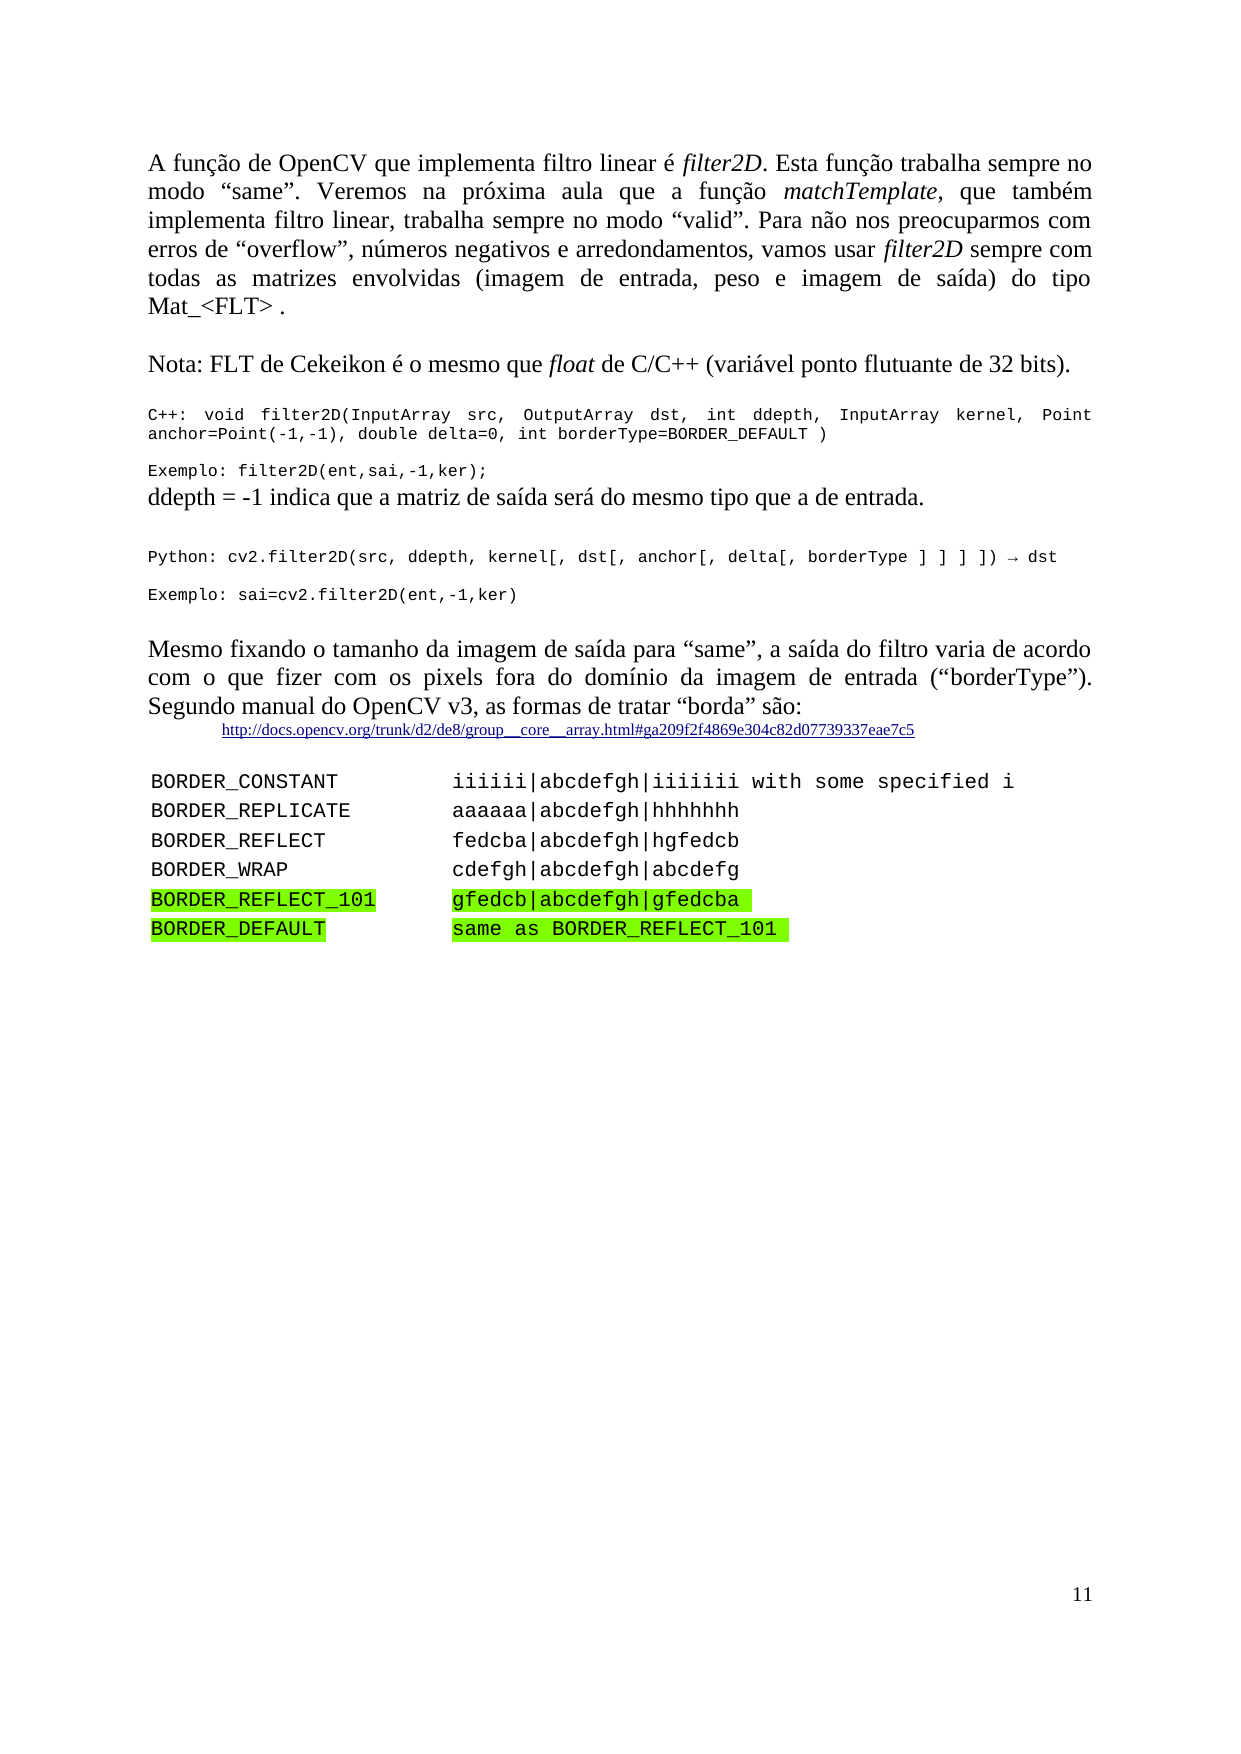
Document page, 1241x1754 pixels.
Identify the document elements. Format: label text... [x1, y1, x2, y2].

table_cell fedcba|abcdefgh|hgfedcb [449, 827, 1087, 856]
table_header BORDER_CONSTANT [148, 768, 449, 797]
table_cell BORDER_DEFAULT [148, 915, 449, 945]
table_cell aaaaaa|abcdefgh|hhhhhhh [449, 797, 1087, 827]
table_cell cdefgh|abcdefgh|abcdefg [449, 856, 1087, 886]
text C++: void filter2D(InputArray src, OutputArray dst, int ddepth, InputArray kernel, Point anchor=Point(-1,-1), double delta=0, int borderType=BORDER_DEFAULT ) [148, 406, 1092, 444]
text http://docs.opencv.org/trunk/d2/de8/group__core__array.html#ga209f2f4869e304c82d07739337eae7c5 [148, 720, 1092, 739]
table_cell BORDER_WRAP [148, 856, 449, 886]
text Nota: FLT de Cekeikon é o mesmo que float de C/C++ (variável ponto flutuante de 32 bits). [148, 349, 1092, 378]
text Exemplo: sai=cv2.filter2D(ent,-1,ker) [148, 586, 1092, 605]
table_cell same as BORDER_REFLECT_101 [449, 915, 1087, 945]
table_cell gfedcb|abcdefgh|gfedcba [449, 886, 1087, 915]
text Python: cv2.filter2D(src, ddepth, kernel[, dst[, anchor[, delta[, borderType ] ] ] ]) → dst [148, 548, 1092, 567]
text Mesmo fixando o tamanho da imagem de saída para “same”, a saída do filtro varia de acordo com o que fizer com os pixels fora do domínio da imagem de entrada (“borderType”). Segundo manual do OpenCV v3, as formas de tratar “borda” são: [148, 634, 1092, 720]
text ddepth = -1 indica que a matriz de saída será do mesmo tipo que a de entrada. [148, 482, 1092, 511]
text Exemplo: filter2D(ent,sai,-1,ker); [148, 463, 1092, 482]
table_header iiiiii|abcdefgh|iiiiiii with some specified i [449, 768, 1087, 797]
table_cell BORDER_REFLECT [148, 827, 449, 856]
table_cell BORDER_REPLICATE [148, 797, 449, 827]
table_cell BORDER_REFLECT_101 [148, 886, 449, 915]
text A função de OpenCV que implementa filtro linear é filter2D. Esta função trabalha sempre no modo “same”. Veremos na próxima aula que a função matchTemplate, que também implementa filtro linear, trabalha sempre no modo “valid”. Para não nos preocuparmos com erros de “overflow”, números negativos e arredondamentos, vamos usar filter2D sempre com todas as matrizes envolvidas (imagem de entrada, peso e imagem de saída) do tipo Mat_<FLT> . [148, 148, 1092, 320]
